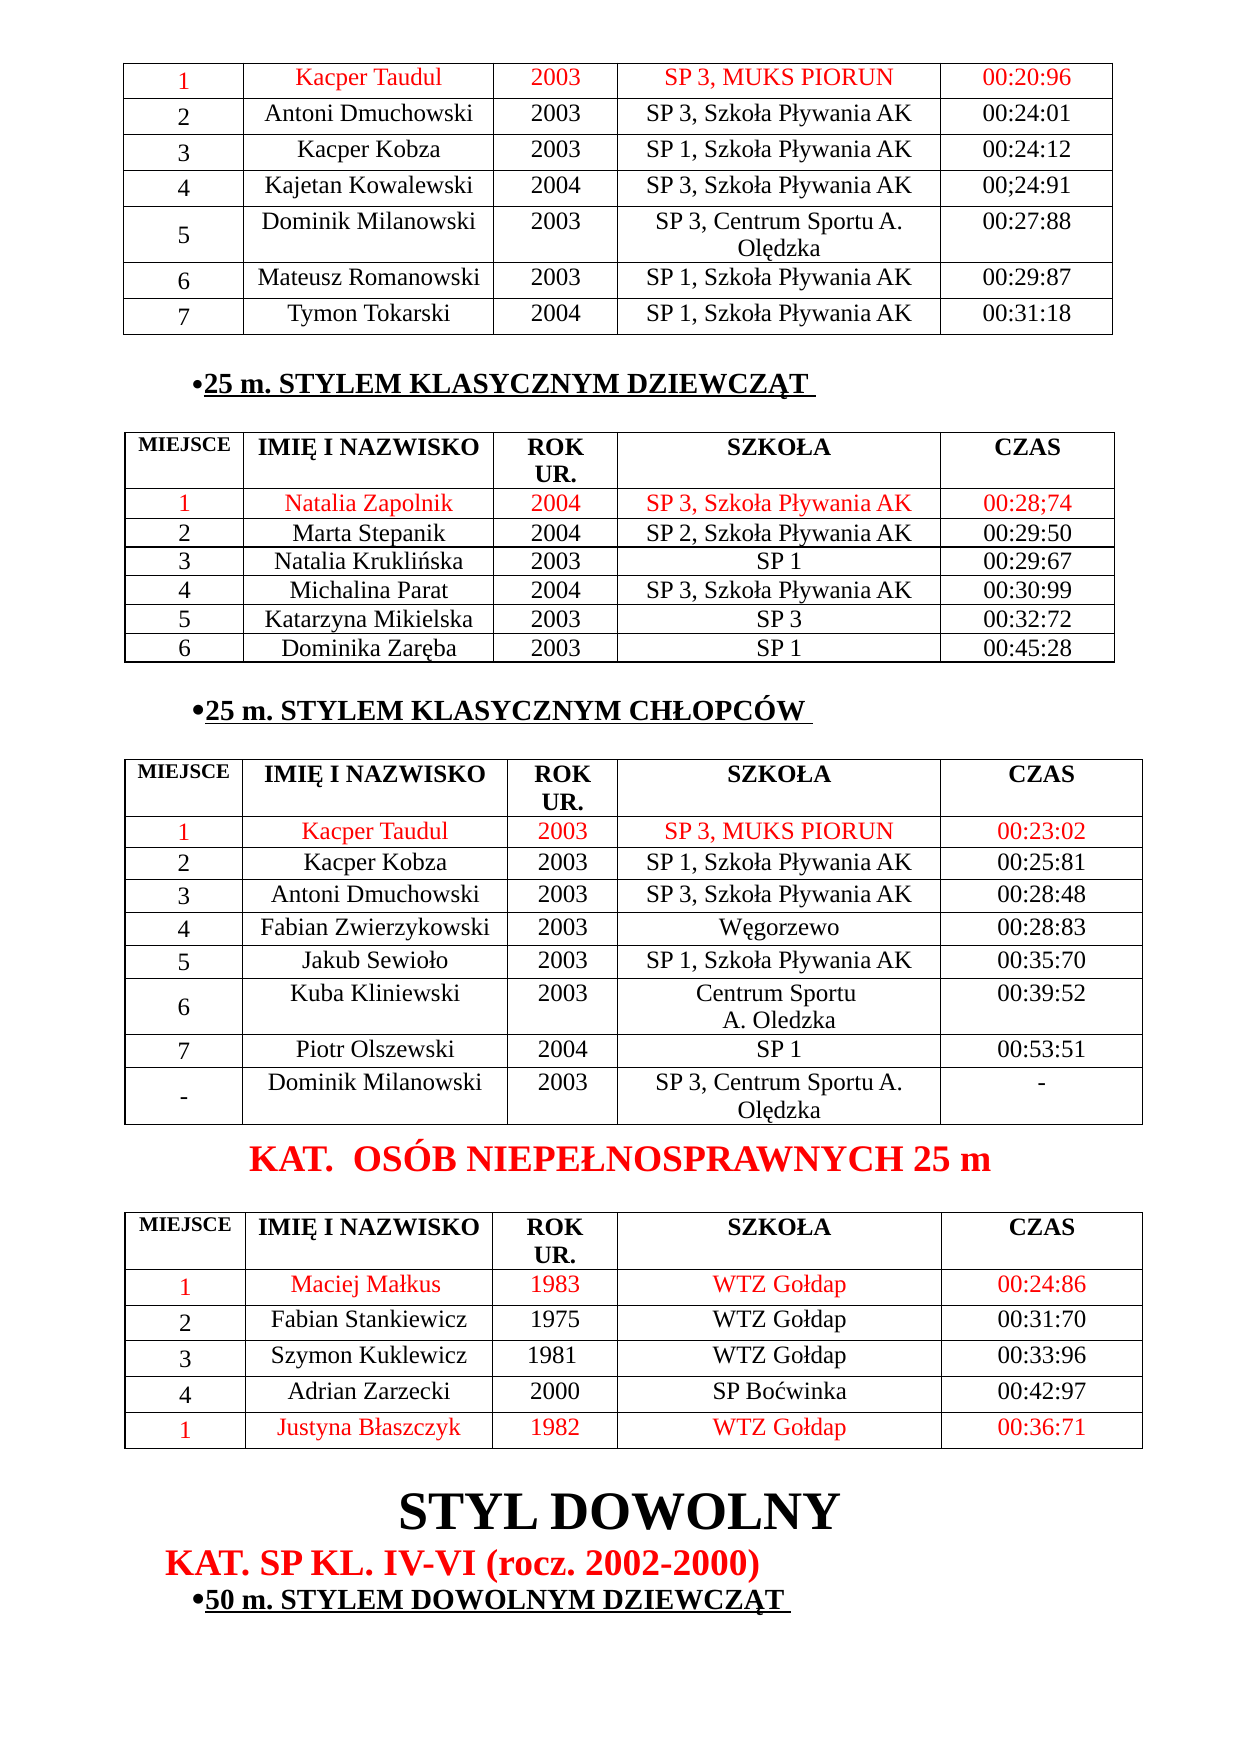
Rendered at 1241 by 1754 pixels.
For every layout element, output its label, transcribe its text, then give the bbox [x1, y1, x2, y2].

list 50 m. STYLEM DOWOLNYM DZIEWCZĄT [193, 1583, 1122, 1615]
table_cell Dominik Milanowski [244, 207, 493, 262]
table_header ROK UR. [494, 433, 617, 488]
table_cell 00;24:91 [941, 171, 1112, 206]
table_cell Justyna Błaszczyk [246, 1413, 492, 1448]
table_cell SP 3, Szkoła Pływania AK [618, 489, 940, 518]
table_cell 00:28;74 [941, 489, 1114, 518]
table_cell 00:45:28 [941, 634, 1114, 661]
table_cell 2003 [508, 817, 617, 847]
table_cell 2004 [494, 299, 617, 334]
table_cell 00:28:48 [941, 880, 1142, 912]
table_cell 1982 [493, 1413, 617, 1448]
table_cell Marta Stepanik [244, 519, 493, 546]
table_cell Kacper Kobza [244, 135, 493, 170]
table_cell Piotr Olszewski [243, 1035, 507, 1067]
table_cell 00:29:50 [941, 519, 1114, 546]
table_cell 00:29:87 [941, 263, 1112, 298]
table_cell 2003 [494, 207, 617, 262]
list 25 m. STYLEM KLASYCZNYM CHŁOPCÓW [193, 695, 1122, 727]
table_cell Dominik Milanowski [243, 1068, 507, 1123]
table_header SZKOŁA [618, 1213, 941, 1269]
table_cell 2003 [494, 135, 617, 170]
table_cell 00:36:71 [942, 1413, 1142, 1448]
table_cell Tymon Tokarski [244, 299, 493, 334]
table_cell Natalia Kruklińska [244, 548, 493, 575]
table_cell - [941, 1068, 1142, 1123]
table_cell 2004 [494, 576, 617, 604]
table_cell 6 [126, 634, 243, 661]
table_cell 00:29:67 [941, 548, 1114, 575]
table_cell 00:24:86 [942, 1270, 1142, 1304]
text KAT. SP KL. IV-VI (rocz. 2002-2000) [118, 1541, 1122, 1583]
table_cell Kuba Kliniewski [243, 979, 507, 1034]
table_header MIEJSCE [126, 1213, 245, 1269]
table_cell 2003 [508, 848, 617, 879]
table_cell 1 [126, 489, 243, 518]
table_cell SP 3, Szkoła Pływania AK [618, 171, 940, 206]
table_cell 3 [124, 135, 243, 170]
table_cell 2003 [508, 1068, 617, 1123]
table_cell 5 [124, 207, 243, 262]
table_cell 00:24:12 [941, 135, 1112, 170]
table_cell 00:20:96 [941, 64, 1112, 98]
table_cell 2004 [508, 1035, 617, 1067]
table_cell Natalia Zapolnik [244, 489, 493, 518]
table_cell Fabian Zwierzykowski [243, 913, 507, 945]
table_cell SP 2, Szkoła Pływania AK [618, 519, 940, 546]
table_cell 2003 [494, 263, 617, 298]
table_header ROK UR. [508, 760, 617, 816]
table_cell SP 3, Szkoła Pływania AK [618, 880, 940, 912]
table_header SZKOŁA [618, 760, 940, 816]
table_header CZAS [942, 1213, 1142, 1269]
table_cell 00:42:97 [942, 1377, 1142, 1412]
table_cell WTZ Gołdap [618, 1306, 941, 1340]
table_cell 2004 [494, 489, 617, 518]
table_cell Fabian Stankiewicz [246, 1306, 492, 1340]
table_cell WTZ Gołdap [618, 1341, 941, 1376]
table_header CZAS [941, 760, 1142, 816]
list 25 m. STYLEM KLASYCZNYM DZIEWCZĄT [193, 367, 1122, 399]
table_cell 6 [124, 263, 243, 298]
table_cell Antoni Dmuchowski [243, 880, 507, 912]
table_cell 2 [124, 99, 243, 134]
table_cell WTZ Gołdap [618, 1413, 941, 1448]
table_cell 2 [126, 519, 243, 546]
table_cell Jakub Sewioło [243, 946, 507, 978]
table_cell 2003 [494, 99, 617, 134]
table_cell 1981 [493, 1341, 617, 1376]
table_cell 5 [126, 946, 242, 978]
table_cell 1 [126, 1413, 245, 1448]
table_cell SP 3, Centrum Sportu A. Olędzka [618, 207, 940, 262]
table_cell 00:53:51 [941, 1035, 1142, 1067]
table_cell 00:25:81 [941, 848, 1142, 879]
table_cell 00:35:70 [941, 946, 1142, 978]
table_cell SP 1 [618, 548, 940, 575]
table_cell 00:28:83 [941, 913, 1142, 945]
table_cell Węgorzewo [618, 913, 940, 945]
table_header IMIĘ I NAZWISKO [244, 433, 493, 488]
table_cell 00:39:52 [941, 979, 1142, 1034]
table_cell SP 1, Szkoła Pływania AK [618, 263, 940, 298]
table_cell SP 3, Szkoła Pływania AK [618, 99, 940, 134]
table_cell 6 [126, 979, 242, 1034]
table_cell 00:33:96 [942, 1341, 1142, 1376]
table_cell 2003 [508, 979, 617, 1034]
table_header MIEJSCE [126, 760, 242, 816]
table_header IMIĘ I NAZWISKO [243, 760, 507, 816]
table_cell SP 3, MUKS PIORUN [618, 817, 940, 847]
table_cell 3 [126, 548, 243, 575]
table_cell SP 1 [618, 634, 940, 661]
table_cell Adrian Zarzecki [246, 1377, 492, 1412]
table_cell 7 [126, 1035, 242, 1067]
table_cell 3 [126, 880, 242, 912]
table_cell 1983 [493, 1270, 617, 1304]
table_cell 2003 [494, 64, 617, 98]
table_cell 2003 [508, 880, 617, 912]
table_cell 2000 [493, 1377, 617, 1412]
table_cell 00:24:01 [941, 99, 1112, 134]
table_cell SP 1, Szkoła Pływania AK [618, 946, 940, 978]
table_cell 00:30:99 [941, 576, 1114, 604]
table_cell SP 3, Centrum Sportu A. Olędzka [618, 1068, 940, 1123]
table_cell 5 [126, 605, 243, 633]
table_cell Centrum Sportu A. Oledzka [618, 979, 940, 1034]
table_cell 2003 [494, 634, 617, 661]
table_cell 00:32:72 [941, 605, 1114, 633]
table_cell Kajetan Kowalewski [244, 171, 493, 206]
table_cell Kacper Taudul [243, 817, 507, 847]
table_cell 2003 [494, 605, 617, 633]
table_header SZKOŁA [618, 433, 940, 488]
table_cell 00:31:18 [941, 299, 1112, 334]
table_cell 00:27:88 [941, 207, 1112, 262]
table_cell 1 [126, 1270, 245, 1304]
table_cell 3 [126, 1341, 245, 1376]
table_cell SP 1 [618, 1035, 940, 1067]
table_cell Szymon Kuklewicz [246, 1341, 492, 1376]
table_cell Kacper Taudul [244, 64, 493, 98]
table_cell Mateusz Romanowski [244, 263, 493, 298]
table_cell - [126, 1068, 242, 1123]
table_cell 00:23:02 [941, 817, 1142, 847]
table_header MIEJSCE [126, 433, 243, 488]
table_cell 1 [124, 64, 243, 98]
table_cell Dominika Zaręba [244, 634, 493, 661]
table_cell 4 [126, 1377, 245, 1412]
table_cell Michalina Parat [244, 576, 493, 604]
table_cell 2 [126, 1306, 245, 1340]
table_cell 4 [126, 576, 243, 604]
table_cell 00:31:70 [942, 1306, 1142, 1340]
table_cell 2003 [508, 913, 617, 945]
table_cell 2004 [494, 171, 617, 206]
table_cell SP 1, Szkoła Pływania AK [618, 848, 940, 879]
table_cell Maciej Małkus [246, 1270, 492, 1304]
table_header CZAS [941, 433, 1114, 488]
table_cell Kacper Kobza [243, 848, 507, 879]
table_cell SP 3 [618, 605, 940, 633]
table_cell SP 3, MUKS PIORUN [618, 64, 940, 98]
table_cell 4 [124, 171, 243, 206]
table_cell SP 3, Szkoła Pływania AK [618, 576, 940, 604]
table_cell 7 [124, 299, 243, 334]
table_cell SP Boćwinka [618, 1377, 941, 1412]
table_cell 1975 [493, 1306, 617, 1340]
text KAT. OSÓB NIEPEŁNOSPRAWNYCH 25 m [118, 1138, 1122, 1180]
table_header ROK UR. [493, 1213, 617, 1269]
table_cell 2004 [494, 519, 617, 546]
table_cell 2 [126, 848, 242, 879]
table_cell 2003 [494, 548, 617, 575]
table_cell 2003 [508, 946, 617, 978]
table_cell SP 1, Szkoła Pływania AK [618, 299, 940, 334]
table_cell SP 1, Szkoła Pływania AK [618, 135, 940, 170]
table_cell 1 [126, 817, 242, 847]
table_cell Antoni Dmuchowski [244, 99, 493, 134]
table_cell 4 [126, 913, 242, 945]
table_cell WTZ Gołdap [618, 1270, 941, 1304]
text STYL DOWOLNY [118, 1481, 1122, 1541]
table_cell Katarzyna Mikielska [244, 605, 493, 633]
table_header IMIĘ I NAZWISKO [246, 1213, 492, 1269]
